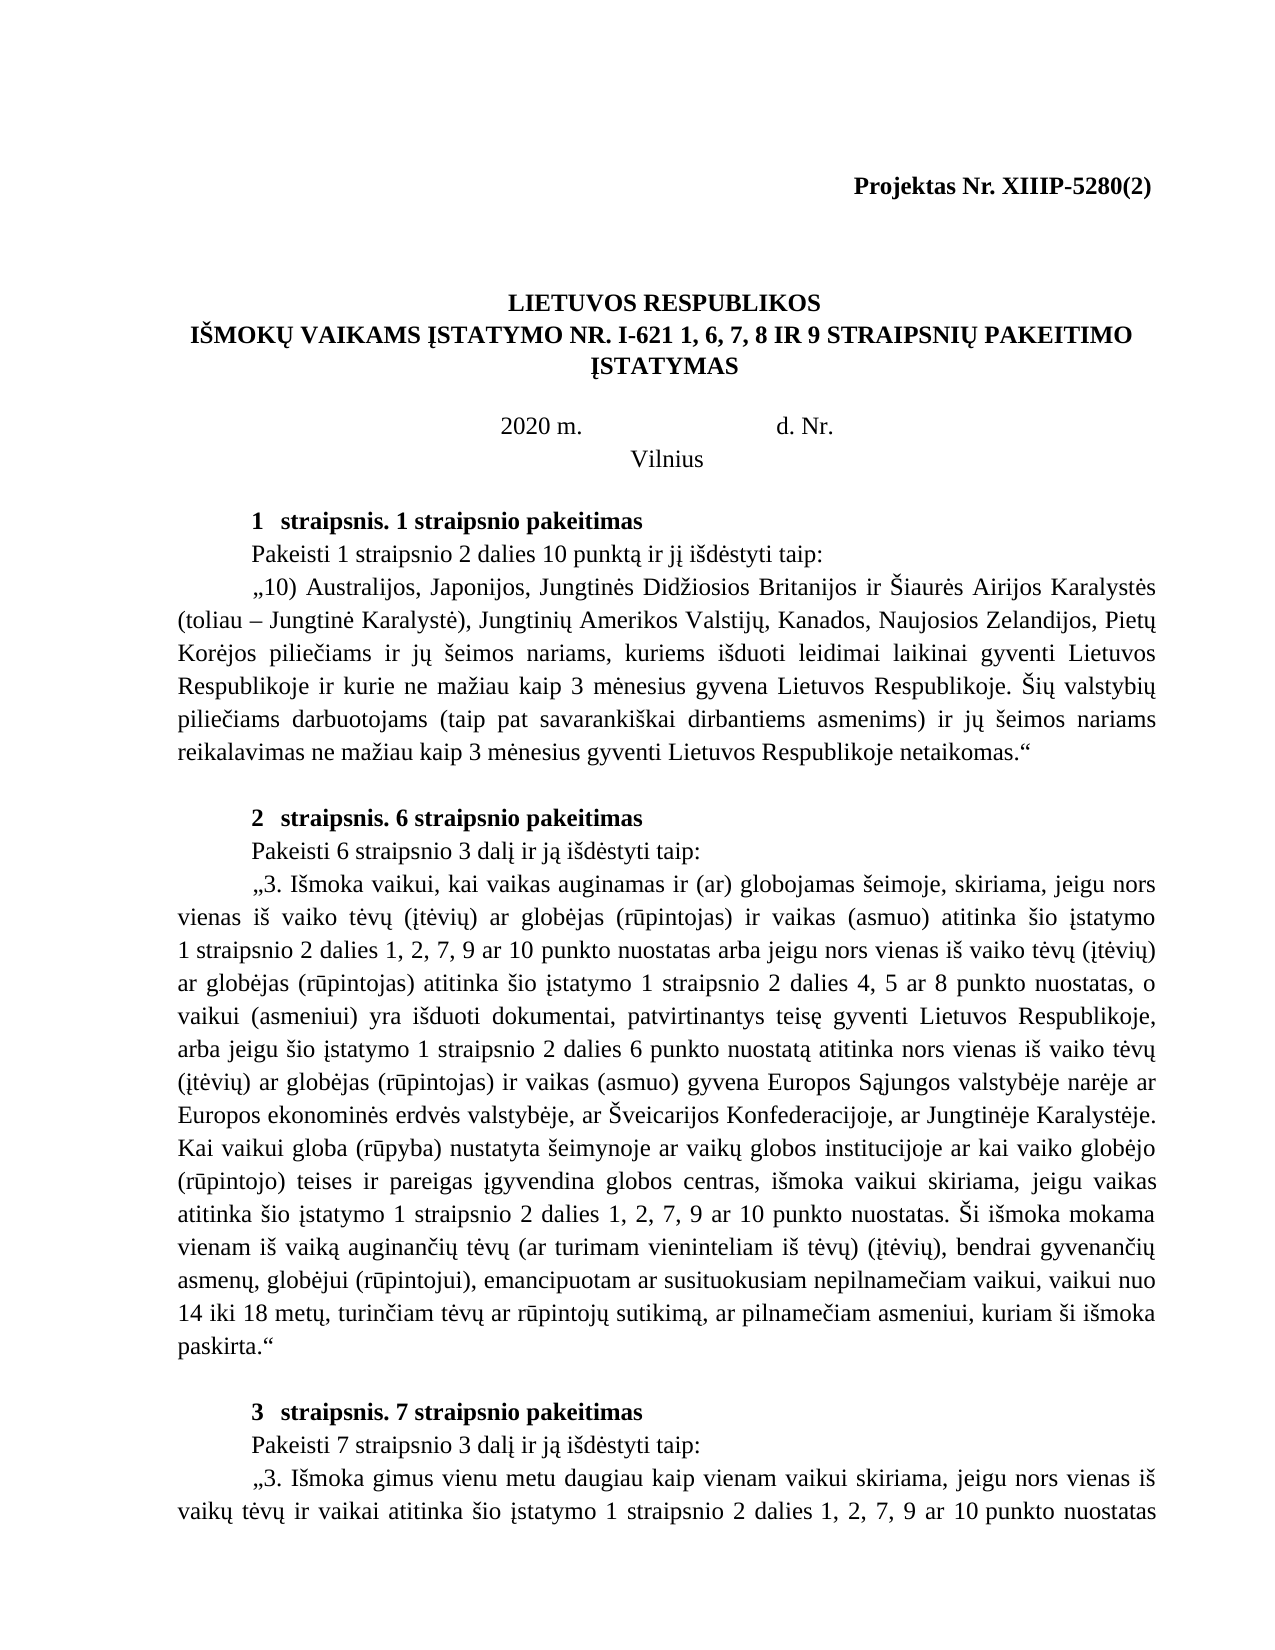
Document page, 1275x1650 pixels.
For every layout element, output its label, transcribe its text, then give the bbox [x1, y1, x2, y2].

text 2020 m. d. Nr. [177, 411, 1157, 440]
text Projektas Nr. XIIIP-5280(2) [733, 171, 1152, 200]
text LIETUVOS RESPUBLIKOS [177, 286, 1152, 317]
text 1 straipsnis. 1 straipsnio pakeitimas [251, 506, 1152, 534]
text Pakeisti 7 straipsnio 3 dalį ir ją išdėstyti taip: [177, 1430, 1152, 1459]
text Vilnius [177, 444, 1157, 473]
text „3. Išmoka gimus vienu metu daugiau kaip vienam vaikui skiriama, jeigu nors vienas iš vaikų tėvų ir vaikai atitinka šio įstatymo 1 straipsnio 2 dalies 1, 2, 7, 9 ar 10 punkto nuostatas [177, 1463, 1157, 1525]
text „3. Išmoka vaikui, kai vaikas auginamas ir (ar) globojamas šeimoje, skiriama, jeigu nors vienas iš vaiko tėvų (įtėvių) ar globėjas (rūpintojas) ir vaikas (asmuo) atitinka šio įstatymo 1 straipsnio 2 dalies 1, 2, 7, 9 ar 10 punkto nuostatas arba jeigu nors vienas iš vaiko tėvų (įtėvių) ar globėjas (rūpintojas) atitinka šio įstatymo 1 straipsnio 2 dalies 4, 5 ar 8 punkto nuostatas, o vaikui (asmeniui) yra išduoti dokumentai, patvirtinantys teisę gyventi Lietuvos Respublikoje, arba jeigu šio įstatymo 1 straipsnio 2 dalies 6 punkto nuostatą atitinka nors vienas iš vaiko tėvų (įtėvių) ar globėjas (rūpintojas) ir vaikas (asmuo) gyvena Europos Sąjungos valstybėje narėje ar Europos ekonominės erdvės valstybėje, ar Šveicarijos Konfederacijoje, ar Jungtinėje Karalystėje. Kai vaikui globa (rūpyba) nustatyta šeimynoje ar vaikų globos institucijoje ar kai vaiko globėjo (rūpintojo) teises ir pareigas įgyvendina globos centras, išmoka vaikui skiriama, jeigu vaikas atitinka šio įstatymo 1 straipsnio 2 dalies 1, 2, 7, 9 ar 10 punkto nuostatas. Ši išmoka mokama vienam iš vaiką auginančių tėvų (ar turimam vieninteliam iš tėvų) (įtėvių), bendrai gyvenančių asmenų, globėjui (rūpintojui), emancipuotam ar susituokusiam nepilnamečiam vaikui, vaikui nuo 14 iki 18 metų, turinčiam tėvų ar rūpintojų sutikimą, ar pilnamečiam asmeniui, kuriam ši išmoka paskirta.“ [177, 869, 1157, 1360]
text ĮSTATYMAS [177, 348, 1152, 380]
text Pakeisti 1 straipsnio 2 dalies 10 punktą ir jį išdėstyti taip: [251, 539, 1152, 567]
text „10) Australijos, Japonijos, Jungtinės Didžiosios Britanijos ir Šiaurės Airijos Karalystės (toliau – Jungtinė Karalystė), Jungtinių Amerikos Valstijų, Kanados, Naujosios Zelandijos, Pietų Korėjos piliečiams ir jų šeimos nariams, kuriems išduoti leidimai laikinai gyventi Lietuvos Respublikoje ir kurie ne mažiau kaip 3 mėnesius gyvena Lietuvos Respublikoje. Šių valstybių piliečiams darbuotojams (taip pat savarankiškai dirbantiems asmenims) ir jų šeimos nariams reikalavimas ne mažiau kaip 3 mėnesius gyventi Lietuvos Respublikoje netaikomas.“ [177, 572, 1157, 766]
text IŠMOKŲ VAIKAMS ĮSTATYMO NR. I-621 1, 6, 7, 8 IR 9 STRAIPSNIŲ PAKEITIMO [177, 317, 1152, 348]
text 2 straipsnis. 6 straipsnio pakeitimas [177, 803, 1152, 832]
text Pakeisti 6 straipsnio 3 dalį ir ją išdėstyti taip: [177, 836, 1152, 865]
text 3 straipsnis. 7 straipsnio pakeitimas [251, 1397, 1152, 1426]
